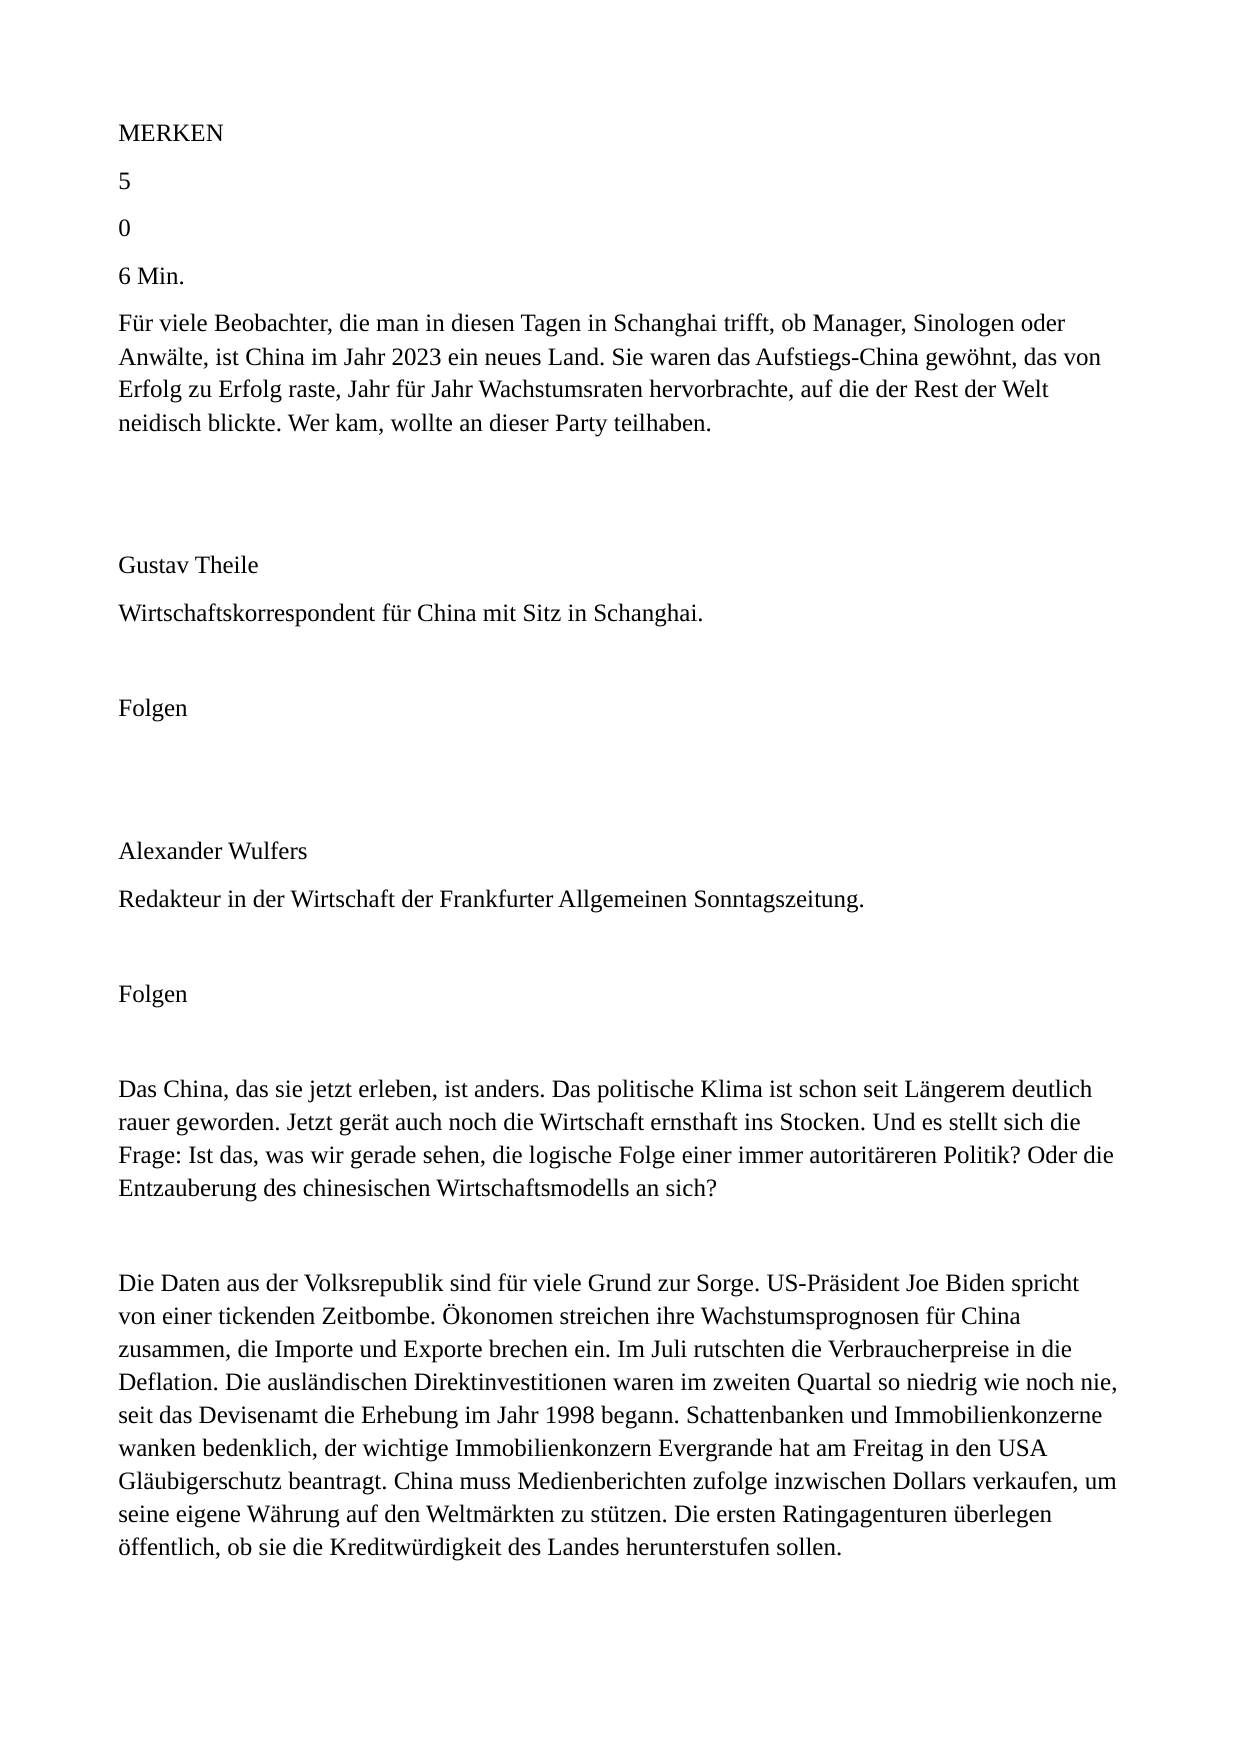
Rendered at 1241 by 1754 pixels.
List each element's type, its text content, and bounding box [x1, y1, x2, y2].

text 0 [118, 213, 1122, 242]
text Die Daten aus der Volksrepublik sind für viele Grund zur Sorge. US-Präsident Joe Biden spricht von einer tickenden Zeitbombe. Ökonomen streichen ihre Wachstumsprognosen für China zusammen, die Importe und Exporte brechen ein. Im Juli rutschten die Verbraucherpreise in die Deflation. Die ausländischen Direktinvestitionen waren im zweiten Quartal so niedrig wie noch nie, seit das Devisenamt die Erhebung im Jahr 1998 begann. Schattenbanken und Immobilienkonzerne wanken bedenklich, der wichtige Immobilienkonzern Evergrande hat am Freitag in den USA Gläubigerschutz beantragt. China muss Medienberichten zufolge inzwischen Dollars verkaufen, um seine eigene Währung auf den Weltmärkten zu stützen. Die ersten Ratingagenturen überlegen öffentlich, ob sie die Kreditwürdigkeit des Landes herunterstufen sollen. [118, 1268, 1122, 1561]
text Für viele Beobachter, die man in diesen Tagen in Schanghai trifft, ob Manager, Sinologen oder Anwälte, ist China im Jahr 2023 ein neues Land. Sie waren das Aufstiegs-China gewöhnt, das von Erfolg zu Erfolg raste, Jahr für Jahr Wachstumsraten hervorbrachte, auf die der Rest der Welt neidisch blickte. Wer kam, wollte an dieser Party teilhaben. [118, 308, 1122, 436]
text MERKEN [118, 118, 1122, 147]
text 6 Min. [118, 261, 1122, 290]
text Folgen [118, 979, 1122, 1008]
text 5 [118, 166, 1122, 194]
text Wirtschaftskorrespondent für China mit Sitz in Schanghai. [118, 598, 1122, 627]
text Gustav Theile [118, 550, 1122, 579]
text Alexander Wulfers [118, 836, 1122, 865]
text Redakteur in der Wirtschaft der Frankfurter Allgemeinen Sonntagszeitung. [118, 884, 1122, 912]
text Folgen [118, 693, 1122, 722]
text Das China, das sie jetzt erleben, ist anders. Das politische Klima ist schon seit Längerem deutlich rauer geworden. Jetzt gerät auch noch die Wirtschaft ernsthaft ins Stocken. Und es stellt sich die Frage: Ist das, was wir gerade sehen, die logische Folge einer immer autoritäreren Politik? Oder die Entzauberung des chinesischen Wirtschaftsmodells an sich? [118, 1074, 1122, 1202]
